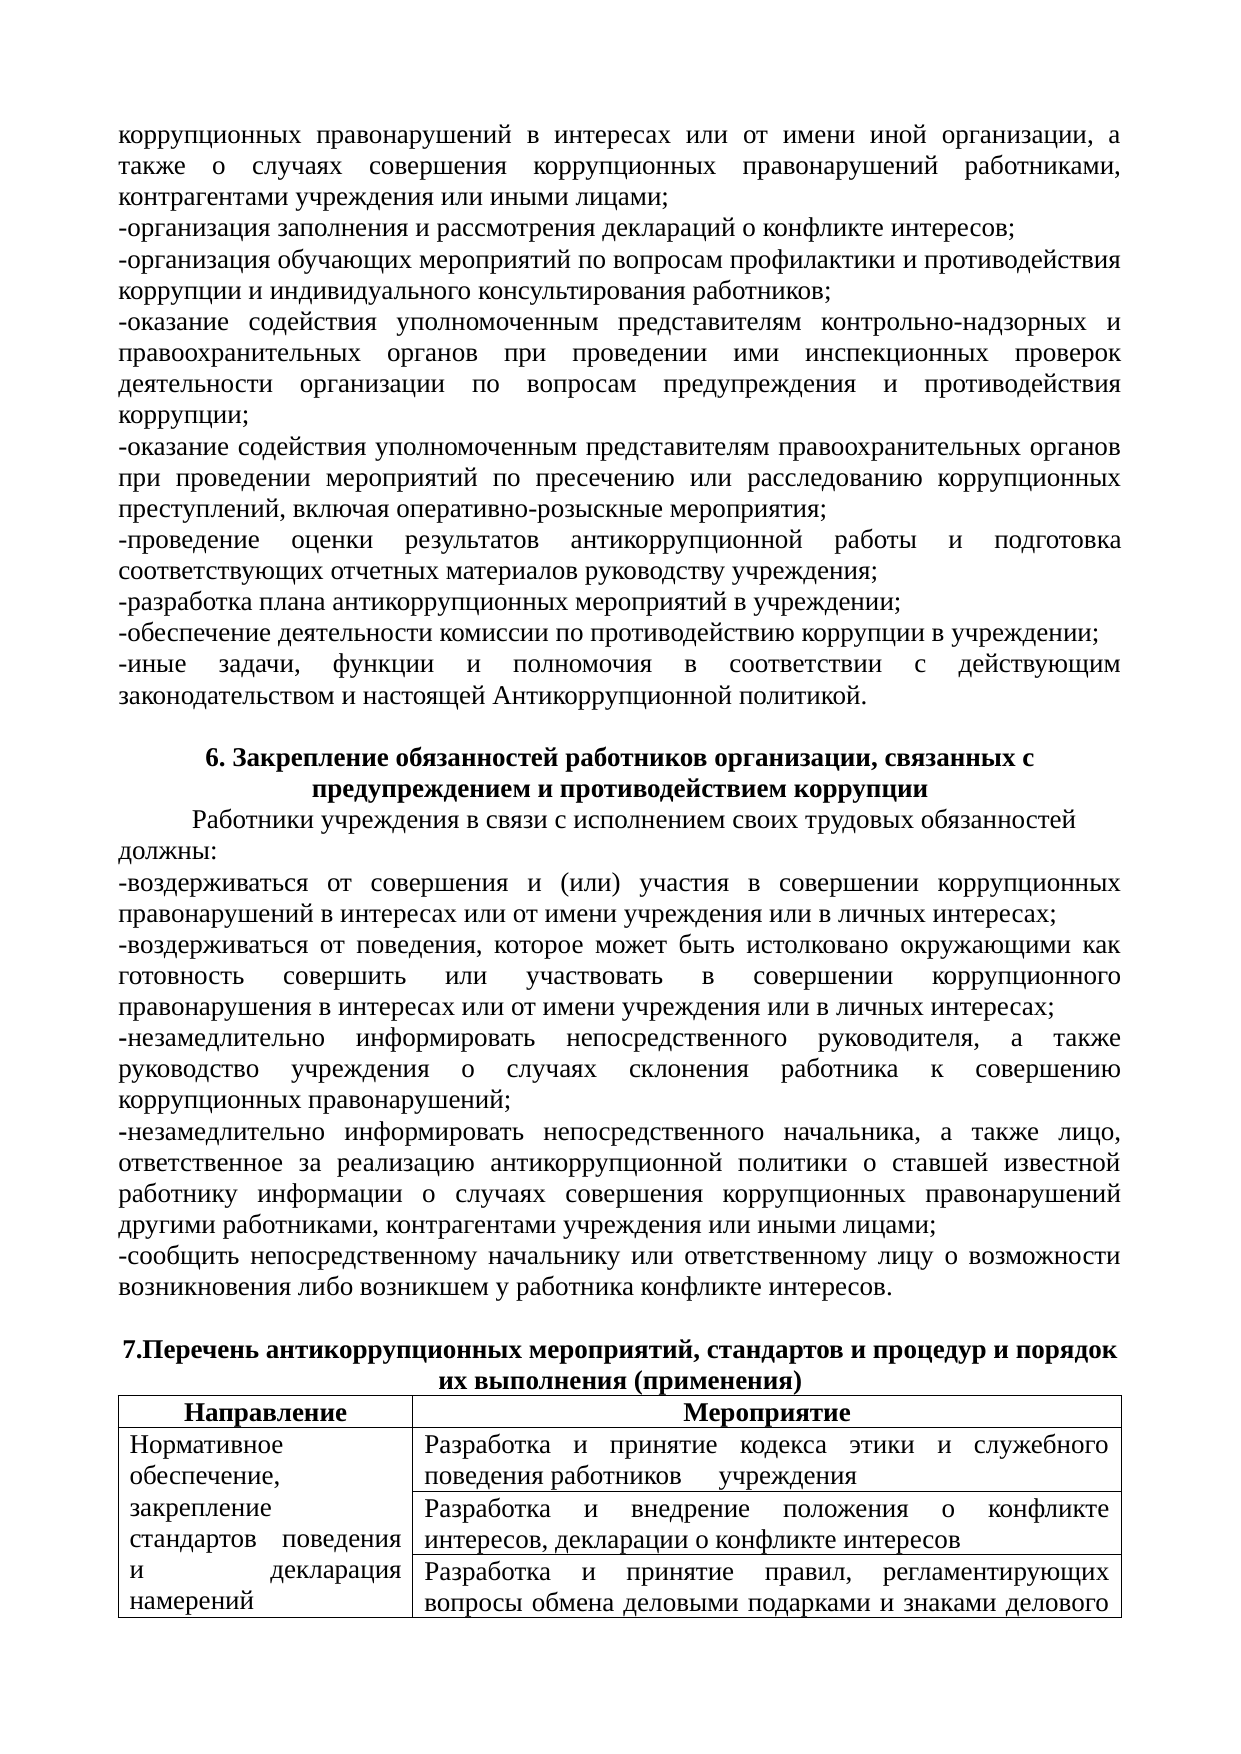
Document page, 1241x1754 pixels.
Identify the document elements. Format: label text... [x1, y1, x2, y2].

table_header Мероприятие [413, 1396, 1121, 1427]
text 7.Перечень антикоррупционных мероприятий, стандартов и процедур и порядок их выполнения (применения) [118, 1333, 1122, 1395]
text Работники учреждения в связи с исполнением своих трудовых обязанностей [118, 803, 1122, 834]
text -проведение оценки результатов антикоррупционной работы и подготовка соответствующих отчетных материалов руководству учреждения; [118, 523, 1122, 585]
text -незамедлительно информировать непосредственного начальника, а также лицо, ответственное за реализацию антикоррупционной политики о ставшей известной работнику информации о случаях совершения коррупционных правонарушений другими работниками, контрагентами учреждения или иными лицами; [118, 1115, 1122, 1239]
text коррупционных правонарушений в интересах или от имени иной организации, а также о случаях совершения коррупционных правонарушений работниками, контрагентами учреждения или иными лицами; [118, 118, 1122, 212]
table_cell Разработка и принятие правил, регламентирующих вопросы обмена деловыми подарками и знаками делового [413, 1555, 1121, 1617]
text -сообщить непосредственному начальнику или ответственному лицу о возможности возникновения либо возникшем у работника конфликте интересов. [118, 1239, 1122, 1302]
text -разработка плана антикоррупционных мероприятий в учреждении; [118, 585, 1122, 616]
text -оказание содействия уполномоченным представителям правоохранительных органов при проведении мероприятий по пресечению или расследованию коррупционных преступлений, включая оперативно-розыскные мероприятия; [118, 429, 1122, 523]
text -воздерживаться от совершения и (или) участия в совершении коррупционных правонарушений в интересах или от имени учреждения или в личных интересах; [118, 866, 1122, 928]
table_cell Разработка и принятие кодекса этики и служебного поведения работников учреждения [413, 1428, 1121, 1491]
text -оказание содействия уполномоченным представителям контрольно-надзорных и правоохранительных органов при проведении ими инспекционных проверок деятельности организации по вопросам предупреждения и противодействия коррупции; [118, 305, 1122, 429]
table_cell Нормативное обеспечение, закрепление стандартов поведения и декларация намерений [119, 1428, 412, 1617]
table_header Направление [119, 1396, 412, 1427]
text -обеспечение деятельности комиссии по противодействию коррупции в учреждении; [118, 616, 1122, 648]
text -иные задачи, функции и полномочия в соответствии с действующим законодательством и настоящей Антикоррупционной политикой. [118, 648, 1122, 710]
text -организация обучающих мероприятий по вопросам профилактики и противодействия коррупции и индивидуального консультирования работников; [118, 243, 1122, 305]
text 6. Закрепление обязанностей работников организации, связанных с предупреждением и противодействием коррупции [118, 741, 1122, 803]
text -незамедлительно информировать непосредственного руководителя, а также руководство учреждения о случаях склонения работника к совершению коррупционных правонарушений; [118, 1021, 1122, 1115]
text -воздерживаться от поведения, которое может быть истолковано окружающими как готовность совершить или участвовать в совершении коррупционного правонарушения в интересах или от имени учреждения или в личных интересах; [118, 928, 1122, 1021]
table_cell Разработка и внедрение положения о конфликте интересов, декларации о конфликте интересов [413, 1492, 1121, 1554]
text должны: [118, 834, 1122, 866]
text -организация заполнения и рассмотрения деклараций о конфликте интересов; [118, 212, 1122, 243]
